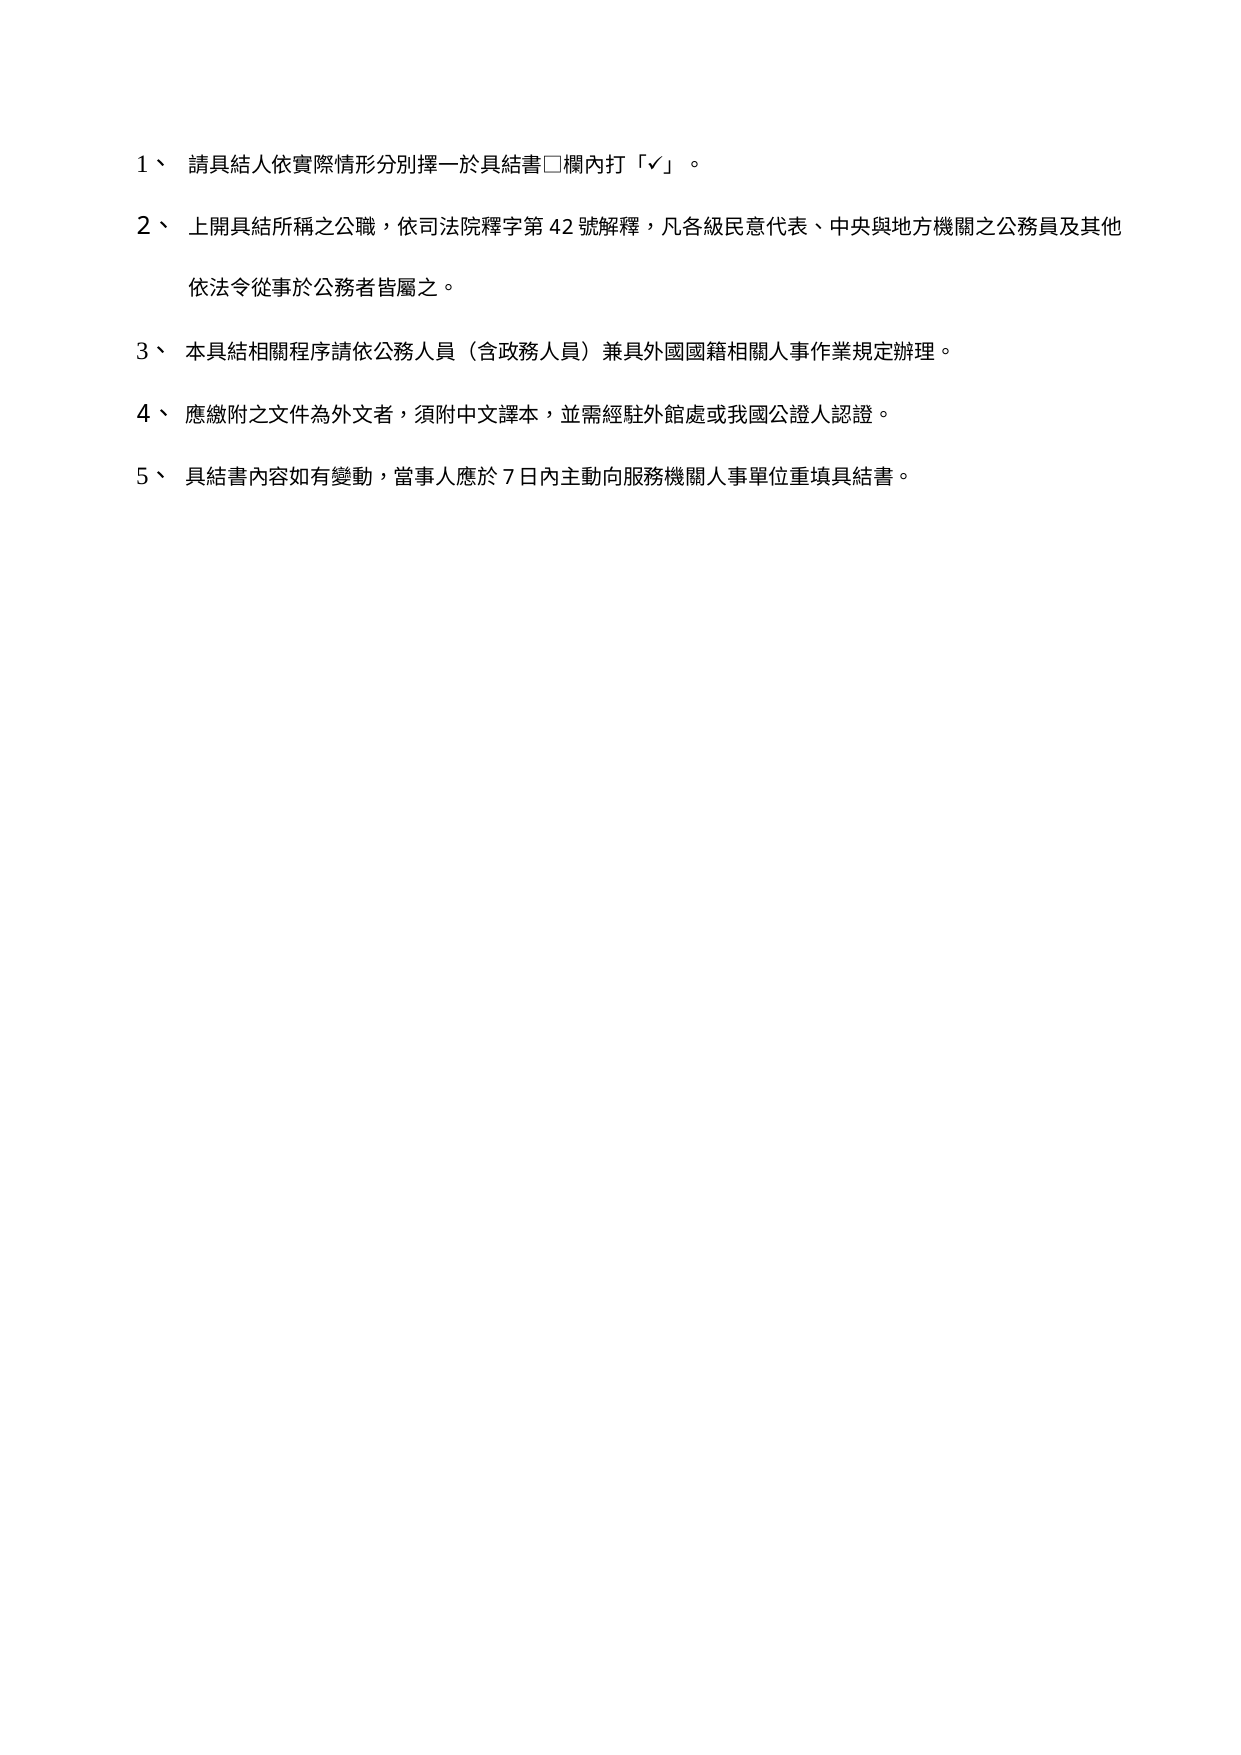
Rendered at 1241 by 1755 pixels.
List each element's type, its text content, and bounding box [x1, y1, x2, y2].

list 應繳附之文件為外文者，須附中文譯本，並需經駐外館處或我國公證人認證。 [136, 369, 1122, 432]
list 本具結相關程序請依公務人員（含政務人員）兼具外國國籍相關人事作業規定辦理。 [136, 307, 1122, 369]
list 上開具結所稱之公職，依司法院釋字第42號解釋，凡各級民意代表、中央與地方機關之公務員及其他依法令從事於公務者皆屬之。 [136, 182, 1122, 307]
list 具結書內容如有變動，當事人應於7日內主動向服務機關人事單位重填具結書。 [136, 432, 1122, 494]
list 請具結人依實際情形分別擇一於具結書□欄內打「」。 [136, 119, 1122, 182]
